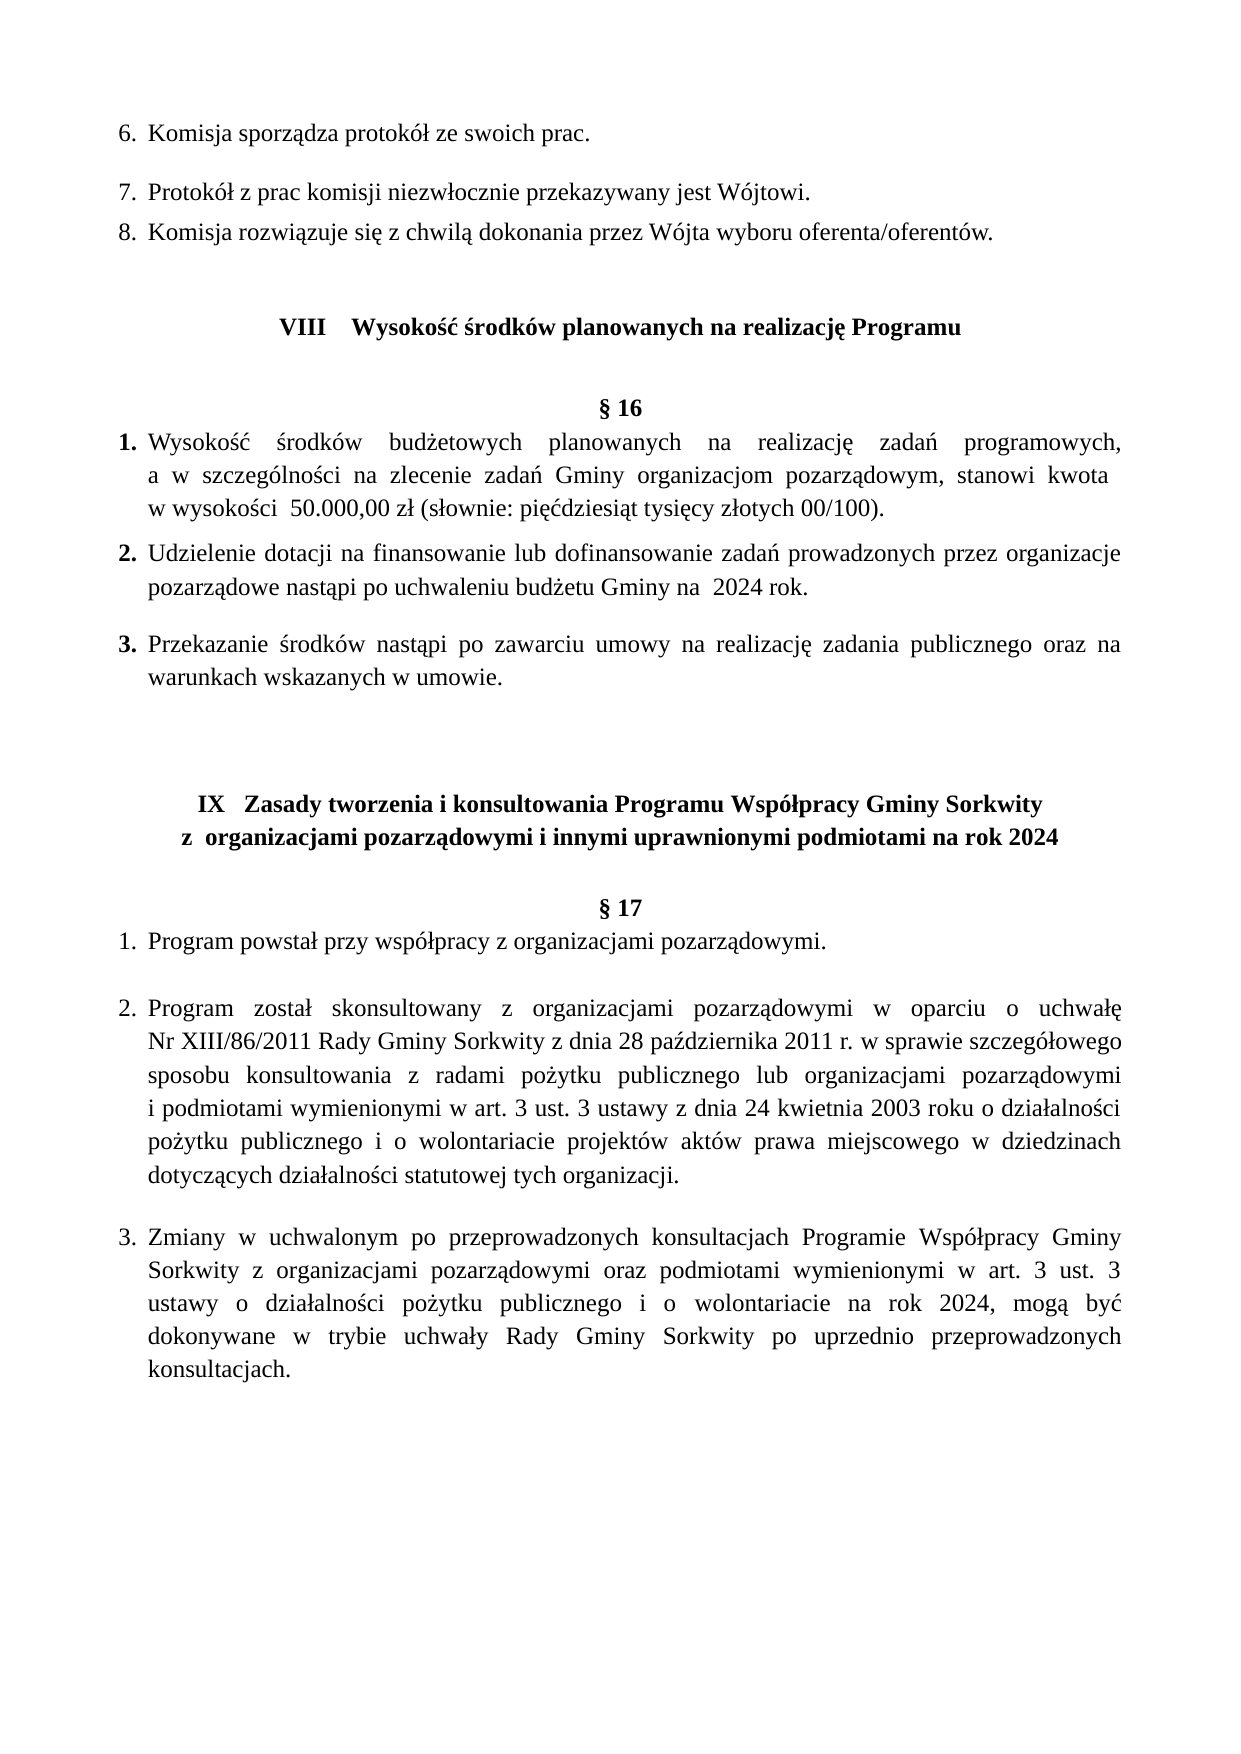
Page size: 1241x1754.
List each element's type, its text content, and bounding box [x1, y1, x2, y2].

text § 17 [118, 888, 1122, 922]
text § 16 [118, 389, 1122, 422]
list Wysokość środków budżetowych planowanych na realizację zadań programowych, a w szczególności na zlecenie zadań Gminy organizacjom pozarządowym, stanowi kwota w wysokości 50.000,00 zł (słownie: pięćdziesiąt tysięcy złotych 00/100). [118, 422, 1122, 522]
list Udzielenie dotacji na finansowanie lub dofinansowanie zadań prowadzonych przez organizacje pozarządowe nastąpi po uchwaleniu budżetu Gminy na 2024 rok. [118, 534, 1122, 601]
list Protokół z prac komisji niezwłocznie przekazywany jest Wójtowi. [118, 177, 1122, 205]
list Komisja rozwiązuje się z chwilą dokonania przez Wójta wyboru oferenta/oferentów. [118, 217, 1122, 246]
list Zmiany w uchwalonym po przeprowadzonych konsultacjach Programie Współpracy Gminy Sorkwity z organizacjami pozarządowymi oraz podmiotami wymienionymi w art. 3 ust. 3 ustawy o działalności pożytku publicznego i o wolontariacie na rok 2024, mogą być dokonywane w trybie uchwały Rady Gminy Sorkwity po uprzednio przeprowadzonych konsultacjach. [118, 1222, 1122, 1383]
text VIII Wysokość środków planowanych na realizację Programu [118, 312, 1122, 341]
list Przekazanie środków nastąpi po zawarciu umowy na realizację zadania publicznego oraz na warunkach wskazanych w umowie. [118, 624, 1122, 691]
list Program został skonsultowany z organizacjami pozarządowymi w oparciu o uchwałę Nr XIII/86/2011 Rady Gminy Sorkwity z dnia 28 października 2011 r. w sprawie szczegółowego sposobu konsultowania z radami pożytku publicznego lub organizacjami pozarządowymi i podmiotami wymienionymi w art. 3 ust. 3 ustawy z dnia 24 kwietnia 2003 roku o działalności pożytku publicznego i o wolontariacie projektów aktów prawa miejscowego w dziedzinach dotyczących działalności statutowej tych organizacji. [118, 988, 1122, 1188]
text IX Zasady tworzenia i konsultowania Programu Współpracy Gminy Sorkwity z organizacjami pozarządowymi i innymi uprawnionymi podmiotami na rok 2024 [118, 789, 1122, 851]
list Komisja sporządza protokół ze swoich prac. [118, 118, 1122, 147]
list Program powstał przy współpracy z organizacjami pozarządowymi. [118, 922, 1122, 955]
